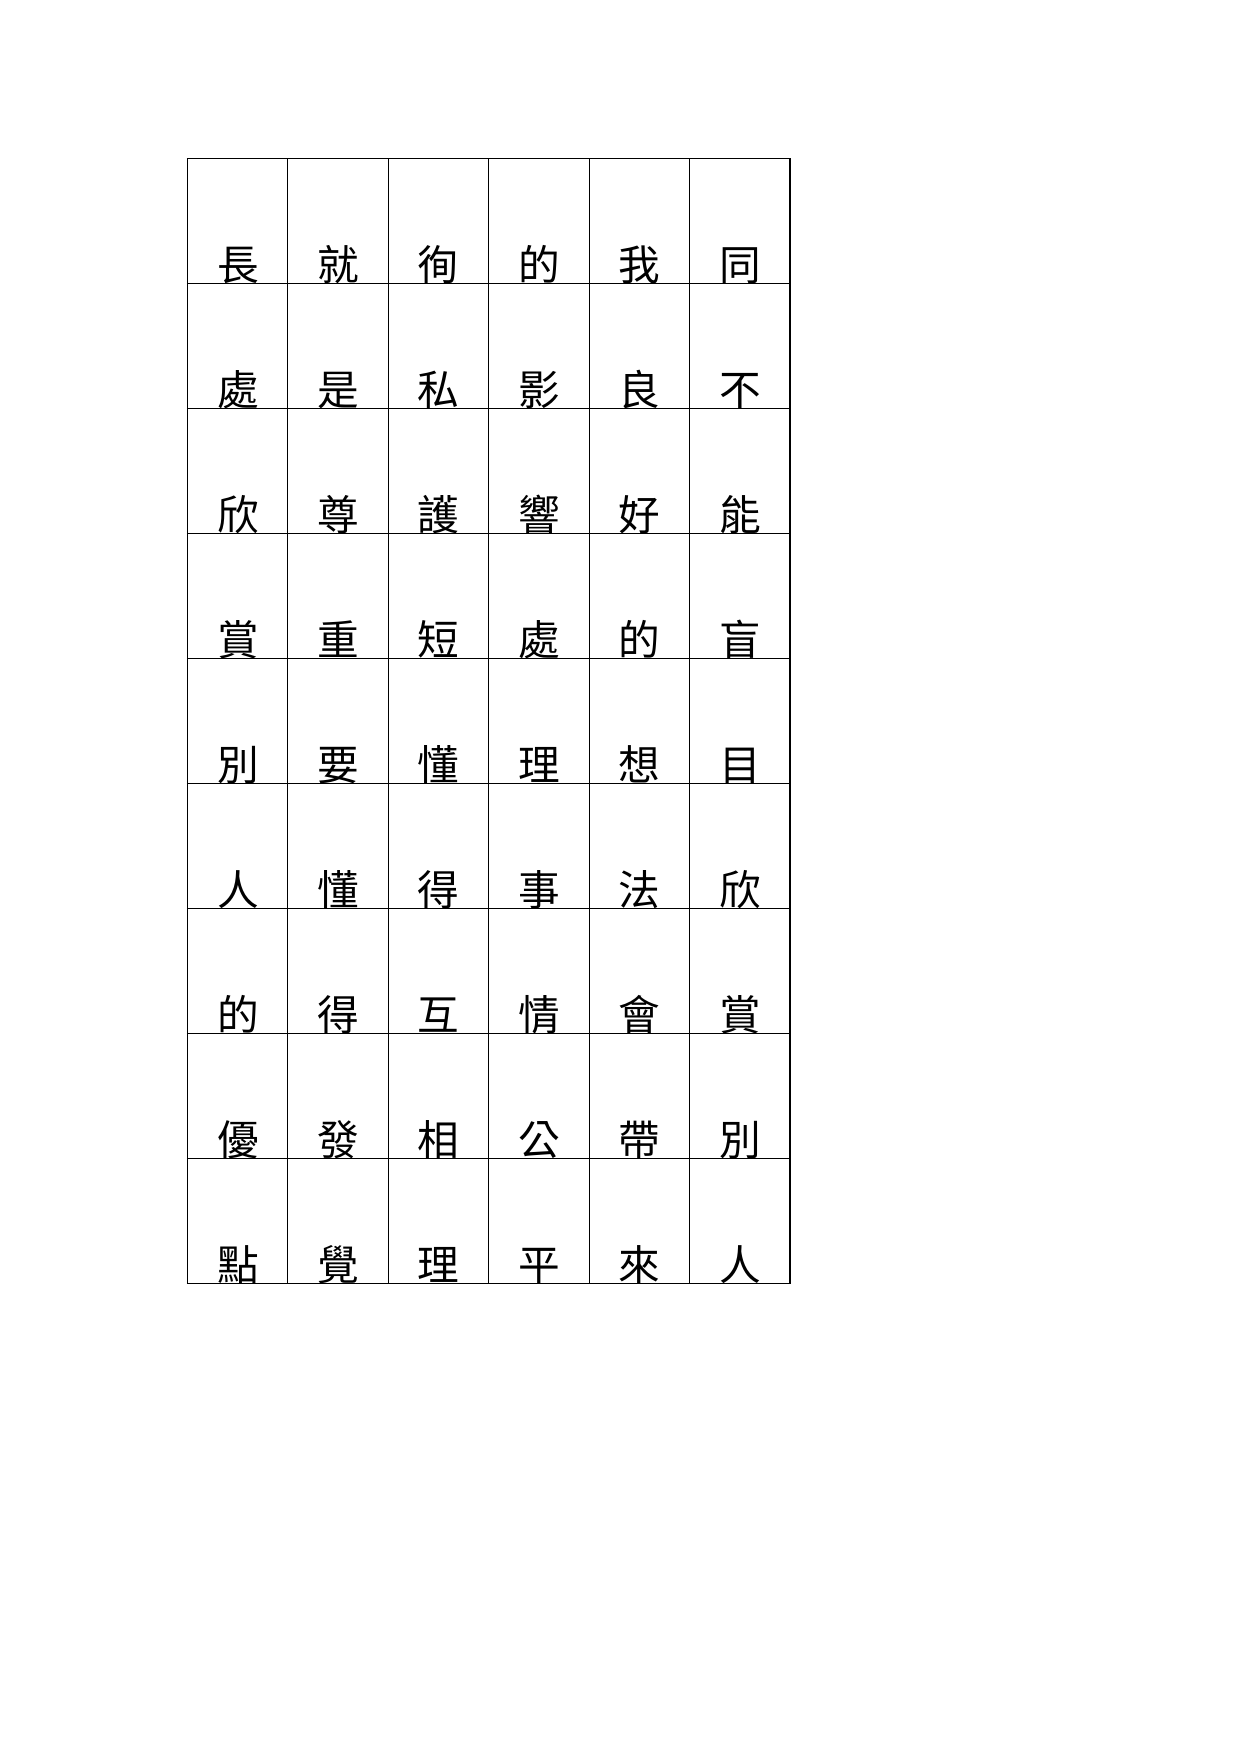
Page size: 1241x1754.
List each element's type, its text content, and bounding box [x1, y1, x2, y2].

table_cell 來 [590, 1159, 689, 1283]
table_cell 盲 [690, 534, 789, 658]
table_cell 徇 [389, 159, 488, 283]
table_cell 得 [288, 909, 388, 1033]
table_cell 優 [188, 1034, 287, 1158]
table_cell 短 [389, 534, 488, 658]
table_cell 事 [489, 784, 589, 908]
table_cell 是 [288, 284, 388, 408]
table_cell 公 [489, 1034, 589, 1158]
table_cell 帶 [590, 1034, 689, 1158]
table_cell 人 [690, 1159, 789, 1283]
table_cell 人 [188, 784, 287, 908]
table_cell 懂 [288, 784, 388, 908]
table_cell 重 [288, 534, 388, 658]
table_cell 欣 [690, 784, 789, 908]
table_cell 互 [389, 909, 488, 1033]
table_cell 目 [690, 659, 789, 783]
table_cell 別 [188, 659, 287, 783]
table_cell 就 [288, 159, 388, 283]
table_cell 不 [690, 284, 789, 408]
table_cell 法 [590, 784, 689, 908]
table_cell 處 [188, 284, 287, 408]
table_cell 好 [590, 409, 689, 533]
table_cell 懂 [389, 659, 488, 783]
table_cell 良 [590, 284, 689, 408]
table_cell 相 [389, 1034, 488, 1158]
table_cell 想 [590, 659, 689, 783]
table_cell 的 [590, 534, 689, 658]
table_cell 尊 [288, 409, 388, 533]
table_cell 情 [489, 909, 589, 1033]
table_cell 別 [690, 1034, 789, 1158]
table_cell 會 [590, 909, 689, 1033]
table_cell 理 [389, 1159, 488, 1283]
table_cell 賞 [690, 909, 789, 1033]
table_cell 的 [489, 159, 589, 283]
table_cell 理 [489, 659, 589, 783]
table_cell 欣 [188, 409, 287, 533]
table_cell 影 [489, 284, 589, 408]
table_cell 長 [188, 159, 287, 283]
table_cell 發 [288, 1034, 388, 1158]
table_cell 護 [389, 409, 488, 533]
table_cell 的 [188, 909, 287, 1033]
table_cell 得 [389, 784, 488, 908]
table_cell 能 [690, 409, 789, 533]
table_cell 處 [489, 534, 589, 658]
table_cell 要 [288, 659, 388, 783]
table_cell 我 [590, 159, 689, 283]
table_cell 平 [489, 1159, 589, 1283]
table_cell 私 [389, 284, 488, 408]
table_cell 賞 [188, 534, 287, 658]
table_cell 覺 [288, 1159, 388, 1283]
table_cell 響 [489, 409, 589, 533]
table_cell 點 [188, 1159, 287, 1283]
table_cell 同 [690, 159, 789, 283]
